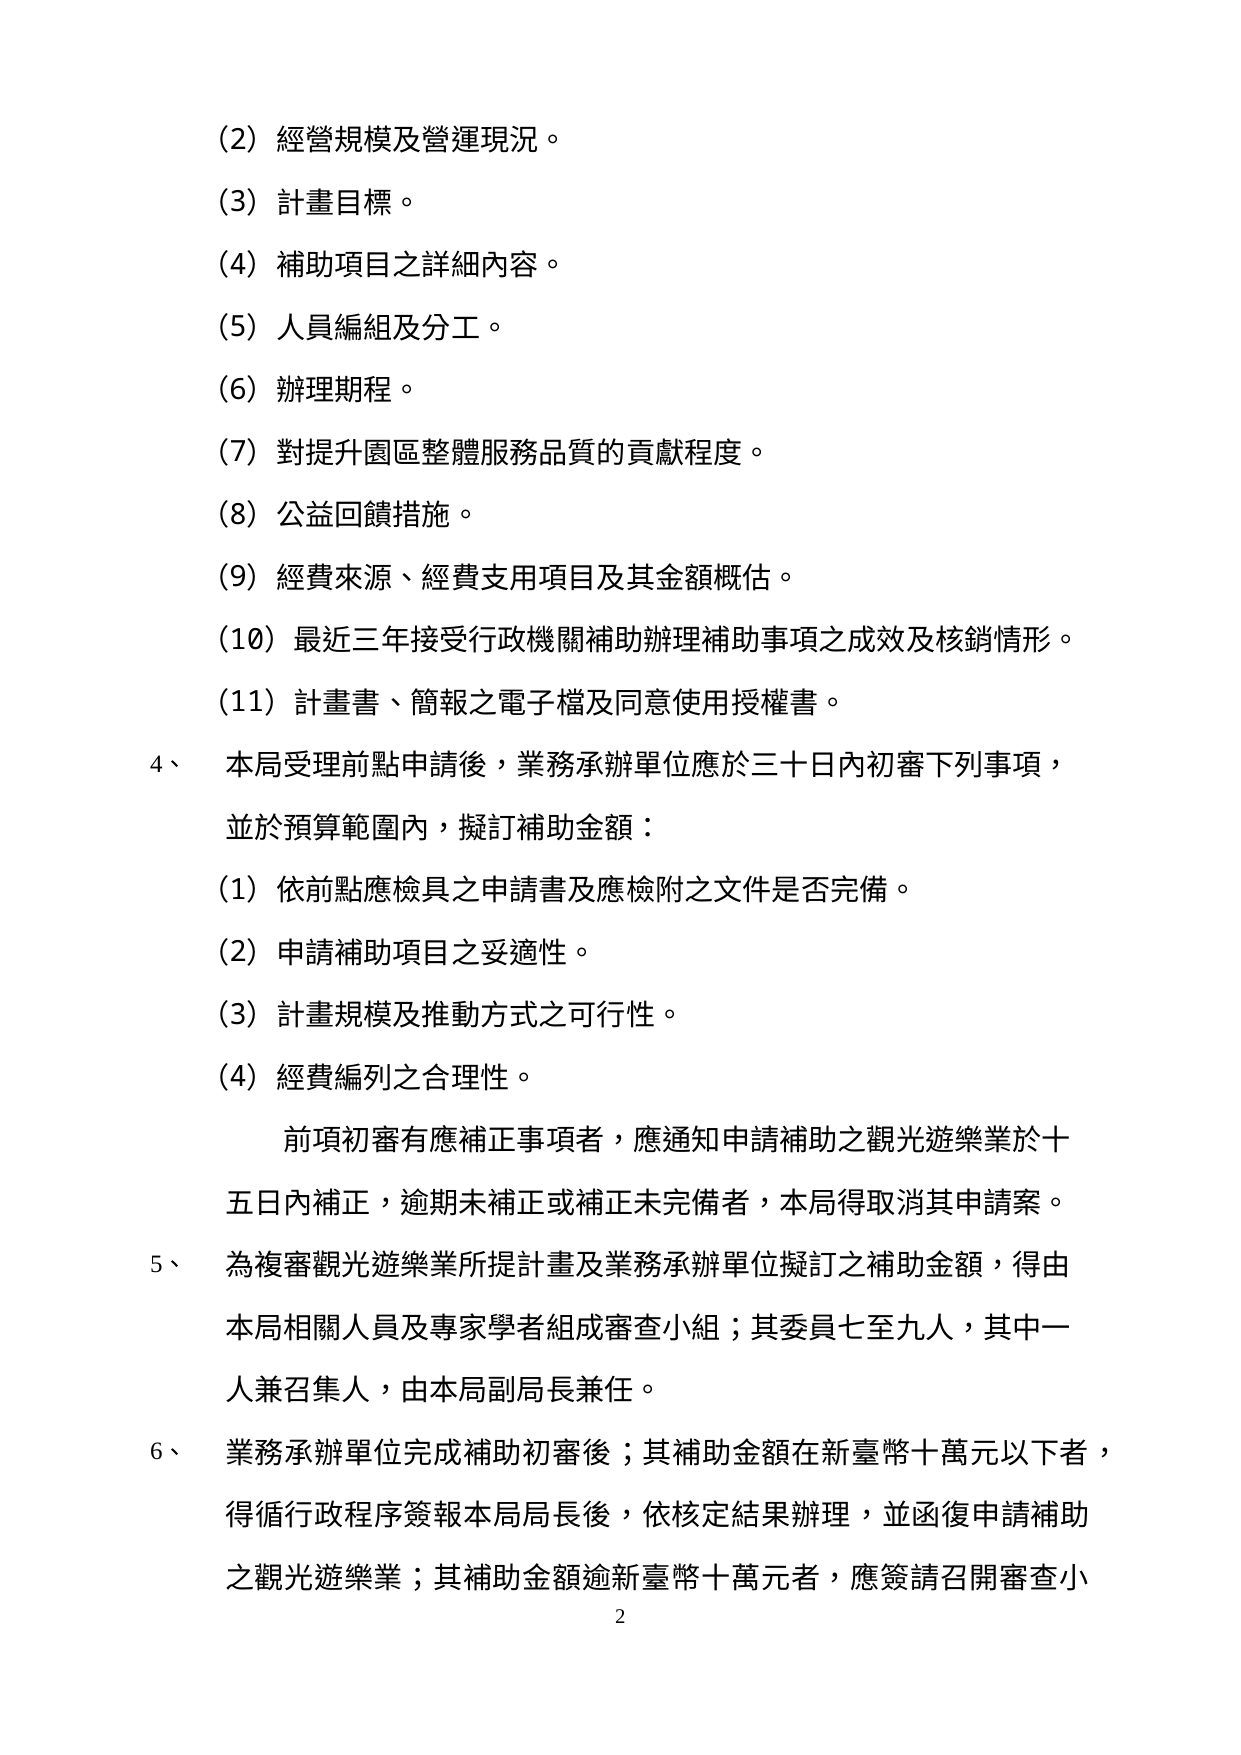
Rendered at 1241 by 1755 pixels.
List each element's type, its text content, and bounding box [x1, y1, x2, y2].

list 本局受理前點申請後，業務承辦單位應於三十日內初審下列事項，並於預算範圍內，擬訂補助金額： [150, 721, 1090, 846]
list 依前點應檢具之申請書及應檢附之文件是否完備。 [200, 846, 1090, 909]
text 前項初審有應補正事項者，應通知申請補助之觀光遊樂業於十五日內補正，逾期未補正或補正未完備者，本局得取消其申請案。 [225, 1096, 1090, 1221]
list 最近三年接受行政機關補助辦理補助事項之成效及核銷情形。 [200, 596, 1090, 659]
list 補助項目之詳細內容。 [200, 221, 1090, 284]
list 計畫目標。 [200, 159, 1090, 221]
list 經營規模及營運現況。 [200, 96, 1090, 159]
list 人員編組及分工。 [200, 284, 1090, 346]
list 對提升園區整體服務品質的貢獻程度。 [200, 409, 1090, 471]
list 計畫書、簡報之電子檔及同意使用授權書。 [200, 659, 1090, 721]
list 申請補助項目之妥適性。 [200, 909, 1090, 971]
list 業務承辦單位完成補助初審後；其補助金額在新臺幣十萬元以下者，得循行政程序簽報本局局長後，依核定結果辦理，並函復申請補助之觀光遊樂業；其補助金額逾新臺幣十萬元者，應簽請召開審查小組會議複審，必要時，得要求申請補助之觀光遊樂業列席簡報說明。 [150, 1409, 1090, 1596]
list 為複審觀光遊樂業所提計畫及業務承辦單位擬訂之補助金額，得由本局相關人員及專家學者組成審查小組；其委員七至九人，其中一人兼召集人，由本局副局長兼任。 [150, 1221, 1090, 1409]
list 辦理期程。 [200, 346, 1090, 409]
list 公益回饋措施。 [200, 471, 1090, 534]
list 經費編列之合理性。 [200, 1034, 1090, 1096]
list 經費來源、經費支用項目及其金額概估。 [200, 534, 1090, 596]
list 計畫規模及推動方式之可行性。 [200, 971, 1090, 1034]
